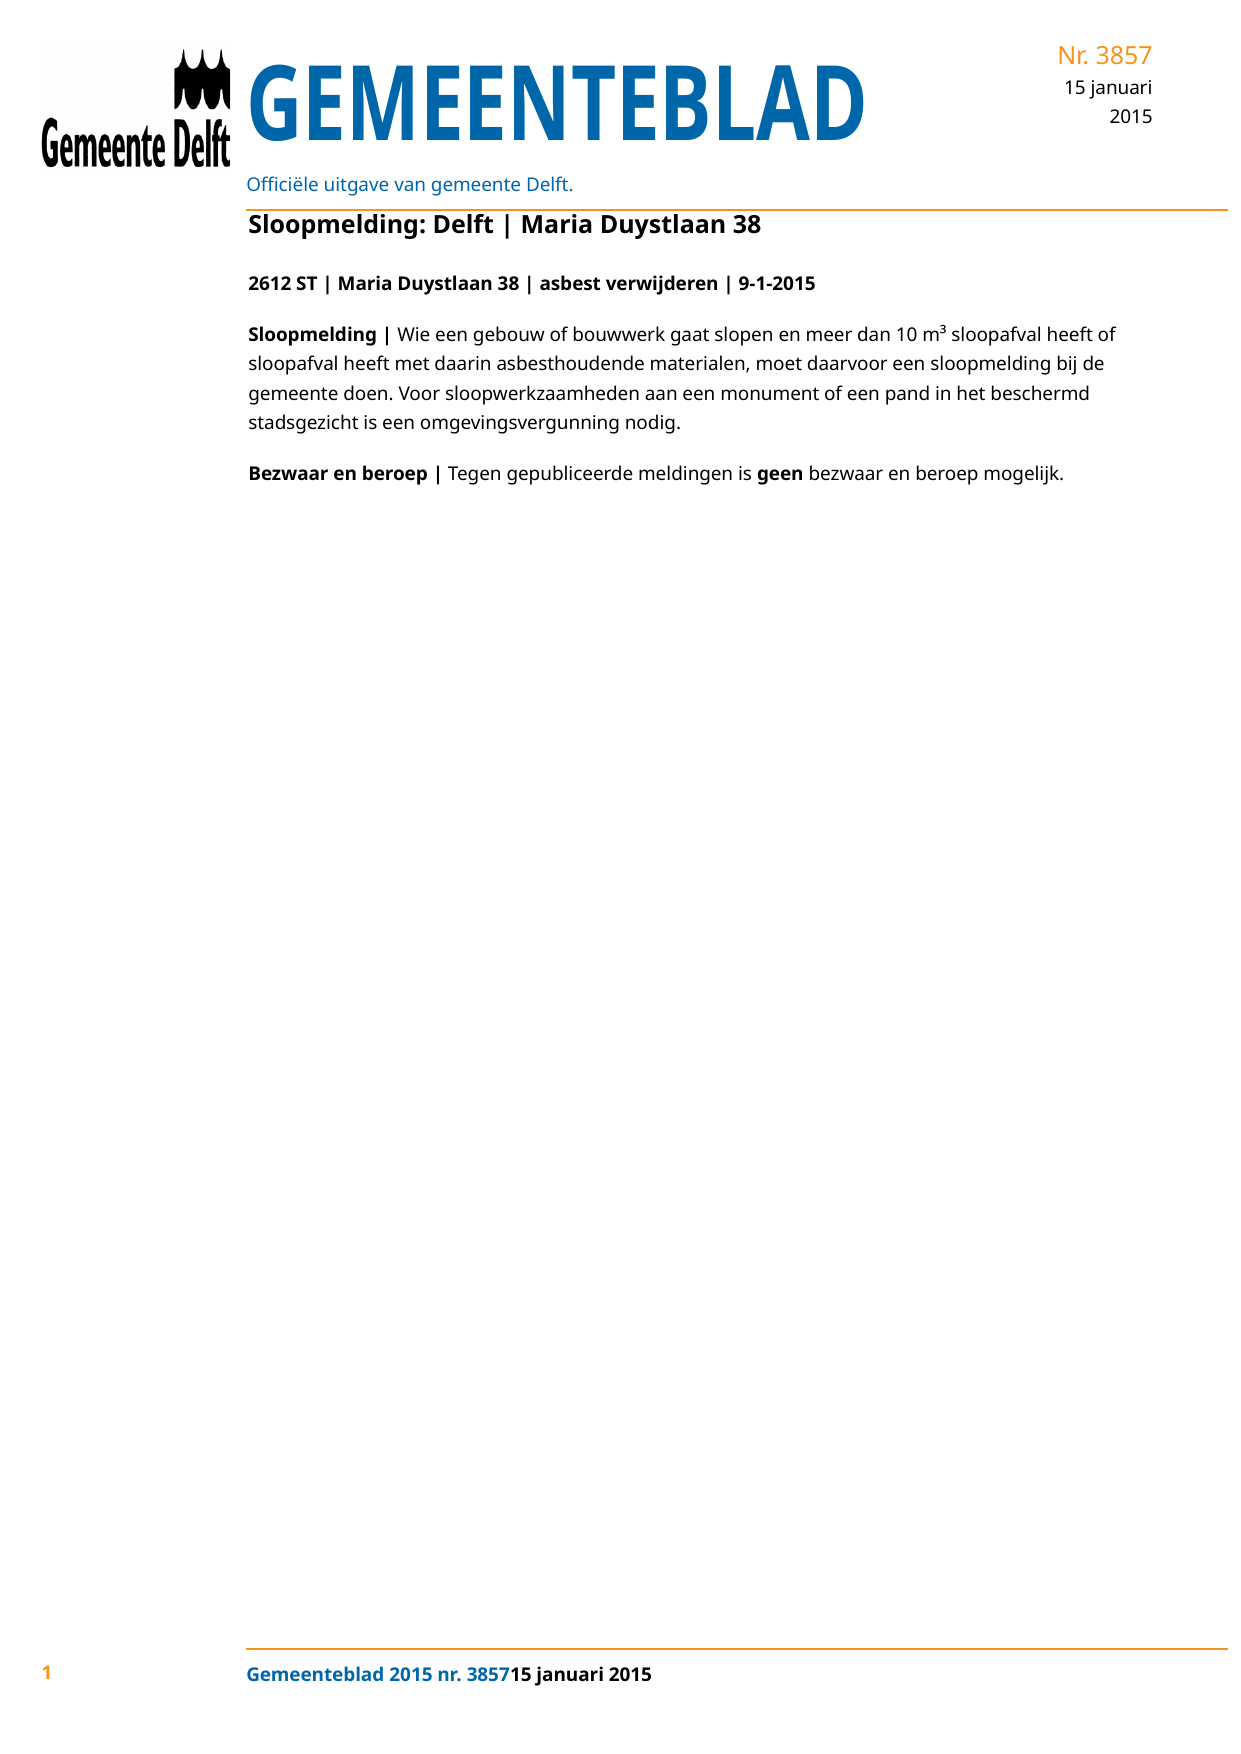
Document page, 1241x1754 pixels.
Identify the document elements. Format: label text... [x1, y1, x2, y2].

text Sloopmelding: Delft | Maria Duystlaan 38 [248, 211, 1152, 241]
text 2612 ST | Maria Duystlaan 38 | asbest verwijderen | 9-1-2015 [248, 270, 1152, 296]
text Bezwaar en beroep | Tegen gepubliceerde meldingen is geen bezwaar en beroep mogelijk. [248, 460, 1152, 486]
picture [41, 47, 231, 172]
text Sloopmelding | Wie een gebouw of bouwwerk gaat slopen en meer dan 10 m³ sloopafval heeft of sloopafval heeft met daarin asbesthoudende materialen, moet daarvoor een sloopmelding bij de gemeente doen. Voor sloopwerkzaamheden aan een monument of een pand in het beschermd stadsgezicht is een omgevingsvergunning nodig. [248, 321, 1152, 435]
